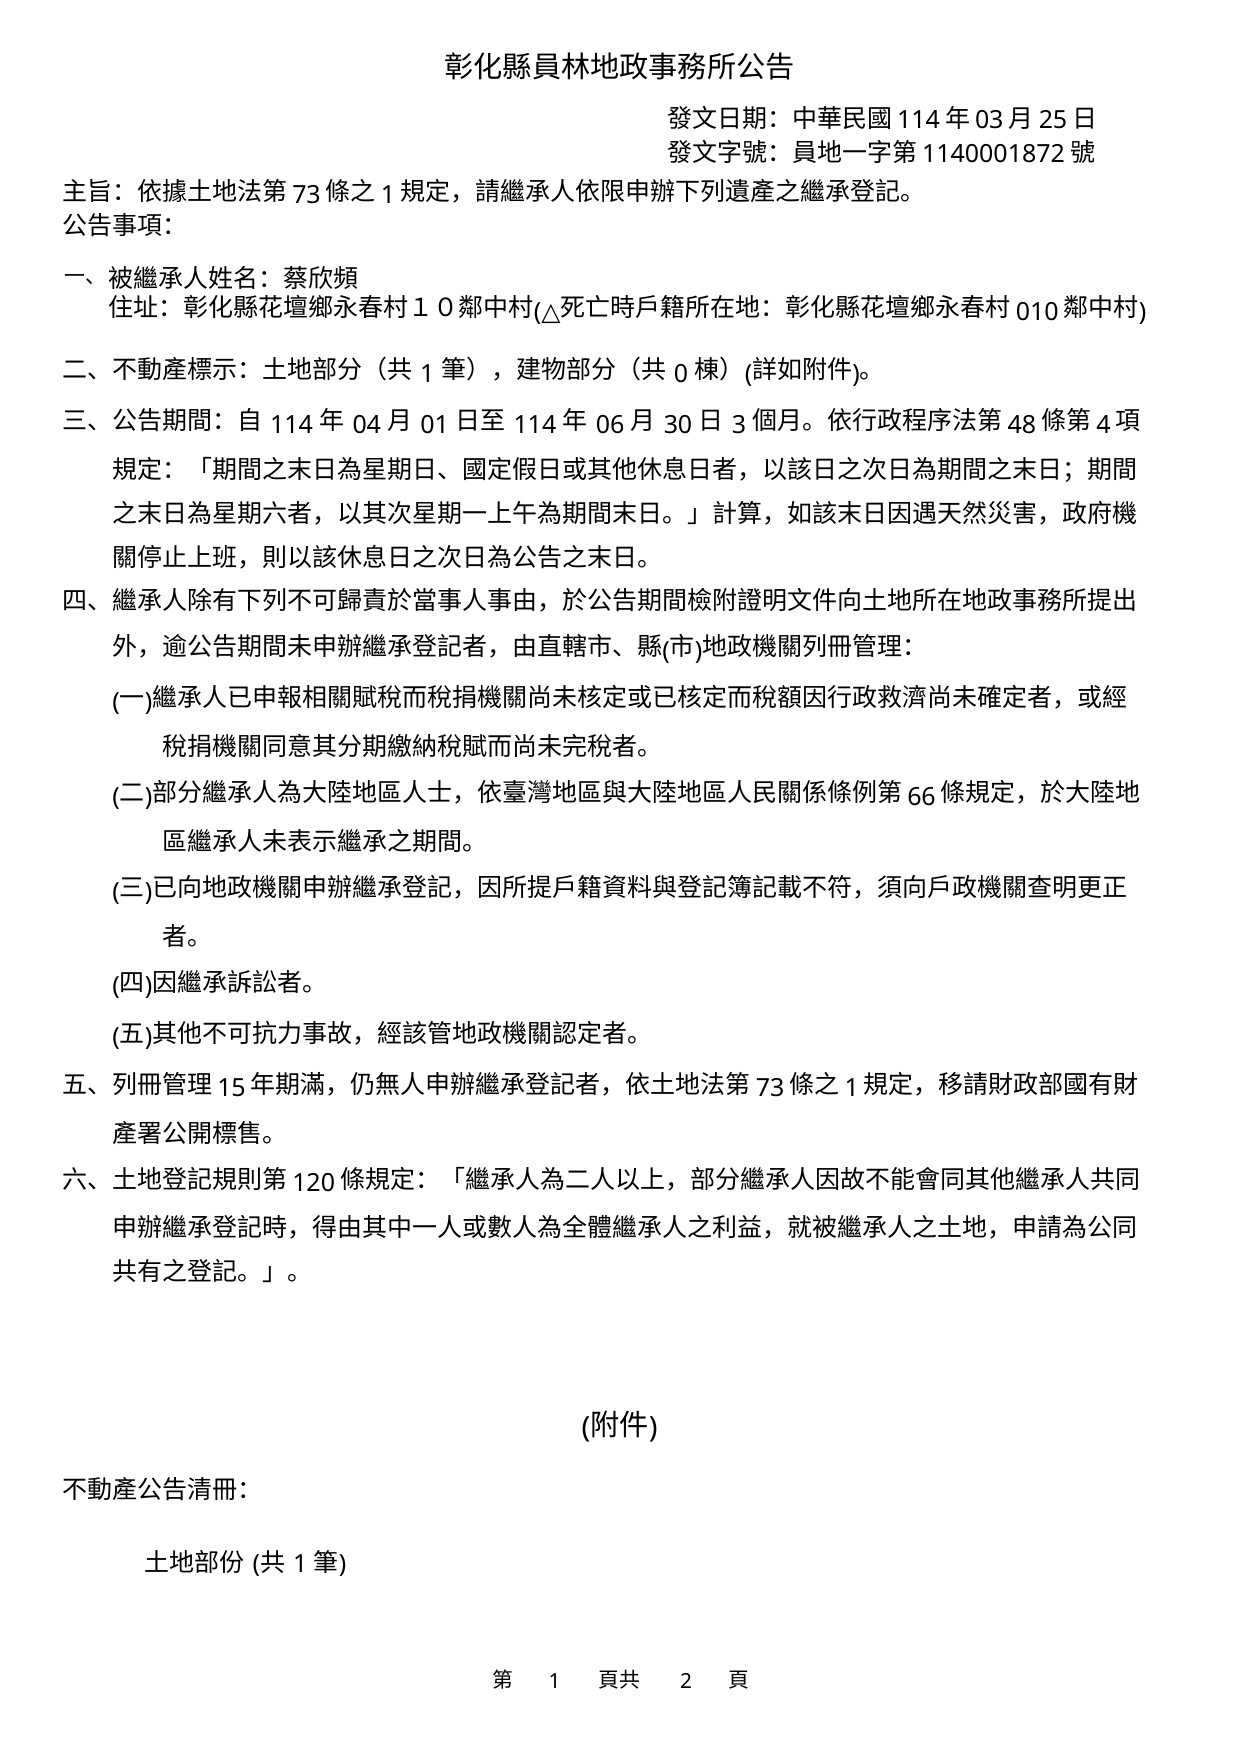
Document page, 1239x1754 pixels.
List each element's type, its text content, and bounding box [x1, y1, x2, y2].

table_cell [1177, 1355, 1239, 1395]
table_cell 彰化縣員林地政事務所公告 [62, 41, 1177, 94]
table_cell [1177, 1395, 1239, 1456]
table_cell 被繼承人姓名：蔡欣頻 住址：彰化縣花壇鄉永春村１０鄰中村(△死亡時戶籍所在地：彰化縣花壇鄉永春村010鄰中村) [109, 264, 1177, 356]
table_cell [0, 315, 62, 356]
table_cell [1177, 1456, 1239, 1528]
table_cell [0, 1355, 62, 1395]
table_cell 頁共 [585, 1660, 653, 1701]
table_cell [759, 1355, 1177, 1395]
table_header [759, 0, 1177, 41]
table_cell [718, 1355, 759, 1395]
table_cell [62, 95, 109, 177]
table_cell [483, 1600, 523, 1660]
table_cell [62, 1600, 109, 1660]
table_cell 二、不動產標示：土地部分（共 1 筆），建物部分（共 0 棟）(詳如附件)。 三、公告期間：自 114 年 04 月 01 日至 114 年 06 月 30 日 3 個月。依行政程序法第48條第4項 規定：「期間之末日為星期日、國定假日或其他休息日者，以該日之次日為期間之末日；期間 之末日為星期六者，以其次星期一上午為期間末日。」計算，如該末日因遇天然災害，政府機 關停止上班，則以該休息日之次日為公告之末日。 四、繼承人除有下列不可歸責於當事人事由，於公告期間檢附證明文件向土地所在地政事務所提出 外，逾公告期間未申辦繼承登記者，由直轄市、縣(市)地政機關列冊管理： (一)繼承人已申報相關賦稅而稅捐機關尚未核定或已核定而稅額因行政救濟尚未確定者，或經 稅捐機關同意其分期繳納稅賦而尚未完稅者。 (二)部分繼承人為大陸地區人士，依臺灣地區與大陸地區人民關係條例第66條規定，於大陸地 區繼承人未表示繼承之期間。 (三)已向地政機關申辦繼承登記，因所提戶籍資料與登記簿記載不符，須向戶政機關查明更正 者。 (四)因繼承訴訟者。 (五)其他不可抗力事故，經該管地政機關認定者。 五、列冊管理15年期滿，仍無人申辦繼承登記者，依土地法第73條之1規定，移請財政部國有財 產署公開標售。 六、土地登記規則第120條規定：「繼承人為二人以上，部分繼承人因故不能會同其他繼承人共同 申辦繼承登記時，得由其中一人或數人為全體繼承人之利益，就被繼承人之土地，申請為公同 共有之登記。」。 [62, 356, 1177, 1354]
table_cell [1177, 95, 1239, 177]
table_cell [653, 95, 667, 177]
table_cell [62, 1355, 109, 1395]
table_cell [1177, 1529, 1239, 1600]
table_header [718, 0, 759, 41]
table_cell [1177, 1600, 1239, 1660]
table_cell 發文日期：中華民國114年03月25日 發文字號：員地一字第1140001872號 [667, 95, 1177, 177]
table_cell 頁 [718, 1660, 759, 1701]
table_cell [1177, 1660, 1239, 1701]
table_header [653, 0, 667, 41]
table_cell [1177, 315, 1239, 356]
table_cell [1177, 41, 1239, 94]
table_cell (附件) [62, 1395, 1177, 1456]
table_cell [523, 1355, 585, 1395]
table_cell [1177, 264, 1239, 315]
table_cell 土地部份 (共 1 筆) [62, 1529, 1177, 1600]
table_cell [0, 1395, 62, 1456]
table_cell 1 [523, 1660, 585, 1701]
table_cell [523, 1600, 585, 1660]
table_cell [483, 1355, 523, 1395]
table_cell [483, 95, 523, 177]
table_header [483, 0, 523, 41]
table_cell [585, 1355, 653, 1395]
table_cell [0, 41, 62, 94]
table_cell [667, 1355, 718, 1395]
table_cell [653, 1600, 667, 1660]
table_cell [585, 1600, 653, 1660]
table_cell [1177, 356, 1239, 1354]
table_cell [0, 356, 62, 1354]
table_cell [0, 95, 62, 177]
table_cell [759, 1600, 1177, 1660]
table_cell [0, 1600, 62, 1660]
table_cell [718, 1600, 759, 1660]
table_cell [1177, 177, 1239, 264]
table_header [1177, 0, 1239, 41]
table_cell [0, 1456, 62, 1528]
table_header [109, 0, 482, 41]
table_header [62, 0, 109, 41]
table_cell [0, 1660, 62, 1701]
table_header [585, 0, 653, 41]
table_header [523, 0, 585, 41]
table_cell [759, 1660, 1177, 1701]
table_cell [0, 1529, 62, 1600]
table_cell 主旨：依據土地法第73條之1規定，請繼承人依限申辦下列遺產之繼承登記。 公告事項： [62, 177, 1177, 264]
table_cell [667, 1600, 718, 1660]
table_cell [0, 264, 62, 315]
table_cell [109, 1660, 482, 1701]
table_cell [109, 1600, 482, 1660]
table_cell [523, 95, 585, 177]
table_header [667, 0, 718, 41]
table_cell [653, 1355, 667, 1395]
table_cell 不動產公告清冊： [62, 1456, 1177, 1528]
table_cell [62, 315, 109, 356]
table_cell [0, 177, 62, 264]
table_cell [109, 1355, 482, 1395]
table_cell 一、 [62, 264, 109, 315]
table_cell 2 [653, 1660, 718, 1701]
table_cell 第 [483, 1660, 523, 1701]
table_cell [62, 1660, 109, 1701]
table_cell [585, 95, 653, 177]
table_cell [109, 95, 482, 177]
table_header [0, 0, 62, 41]
